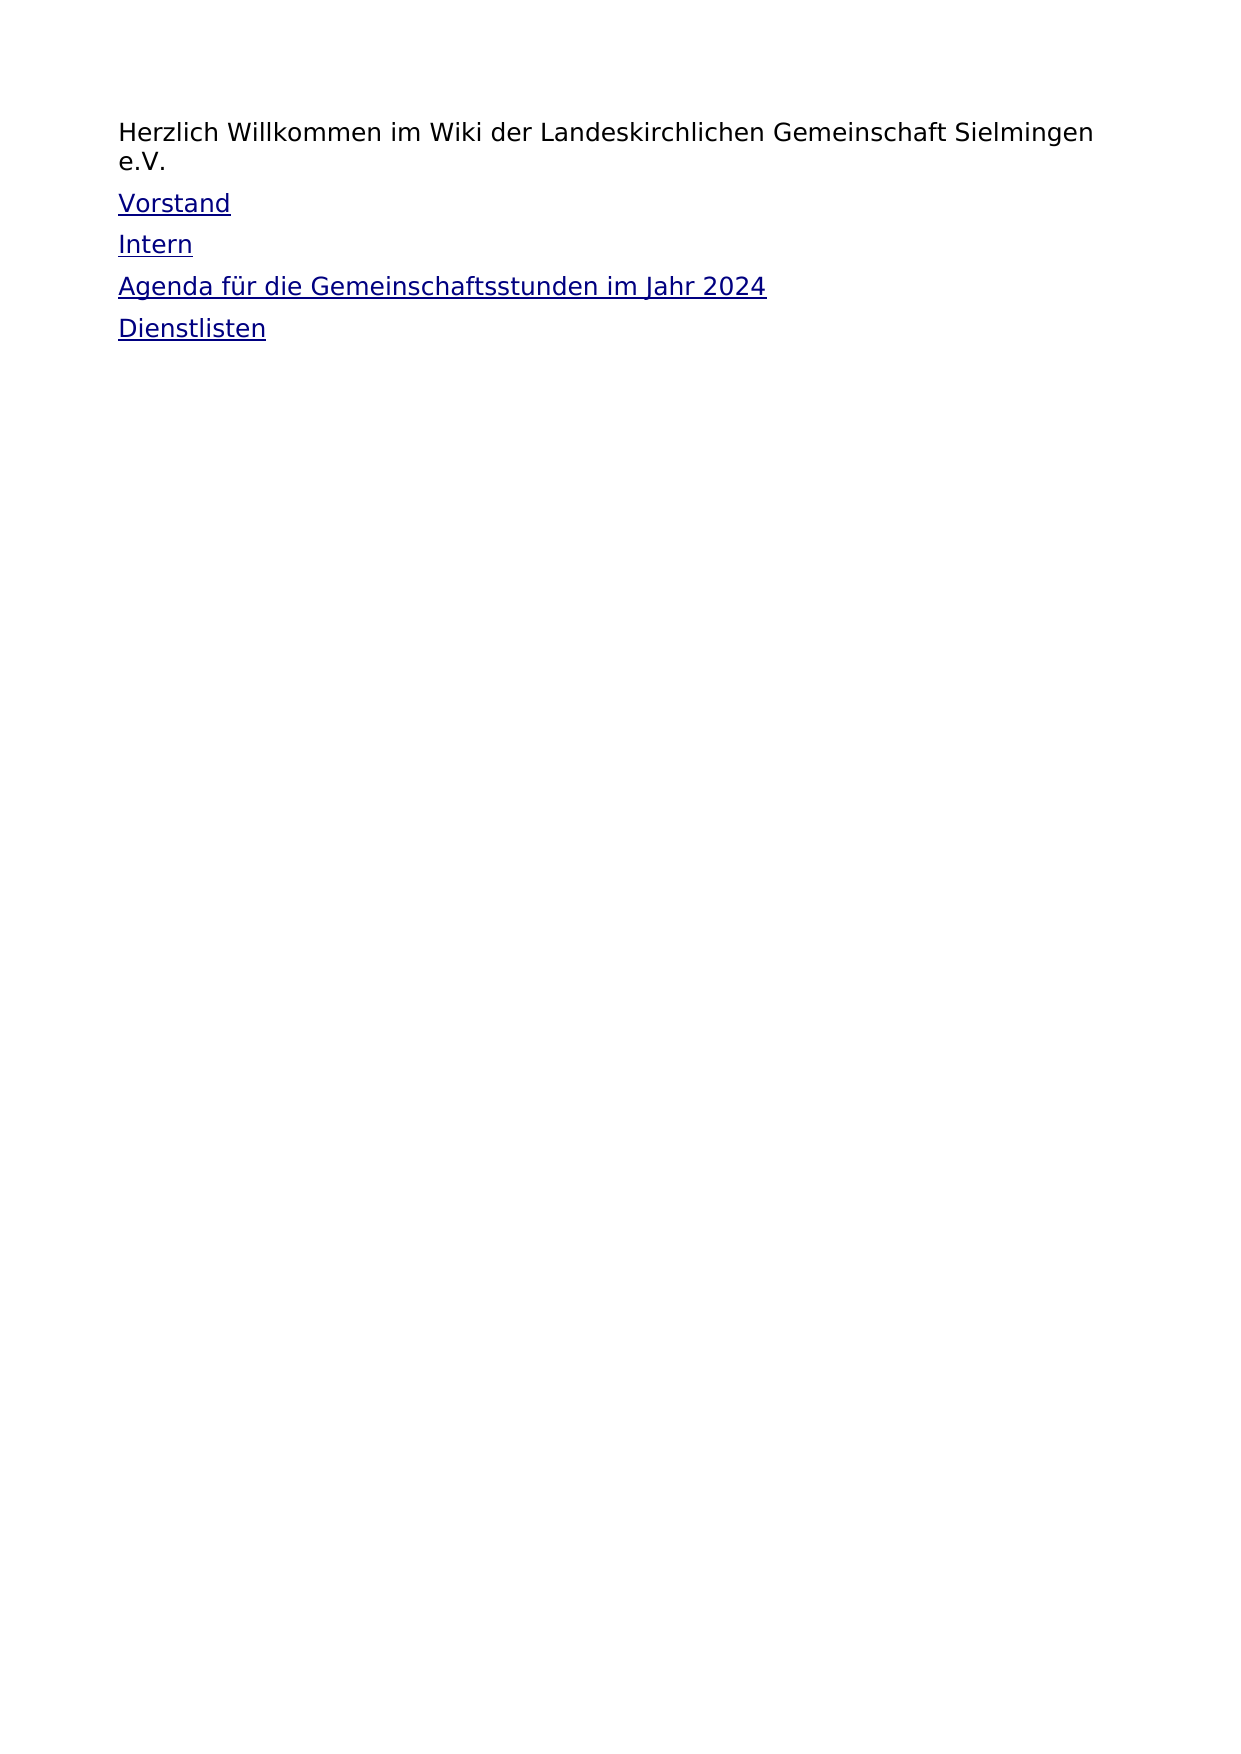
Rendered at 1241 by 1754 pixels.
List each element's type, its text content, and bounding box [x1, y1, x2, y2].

text Dienstlisten [118, 314, 1122, 343]
text Agenda für die Gemeinschaftsstunden im Jahr 2024 [118, 272, 1122, 301]
text Herzlich Willkommen im Wiki der Landeskirchlichen Gemeinschaft Sielmingen e.V. [118, 118, 1122, 176]
text Vorstand [118, 189, 1122, 218]
text Intern [118, 231, 1122, 260]
